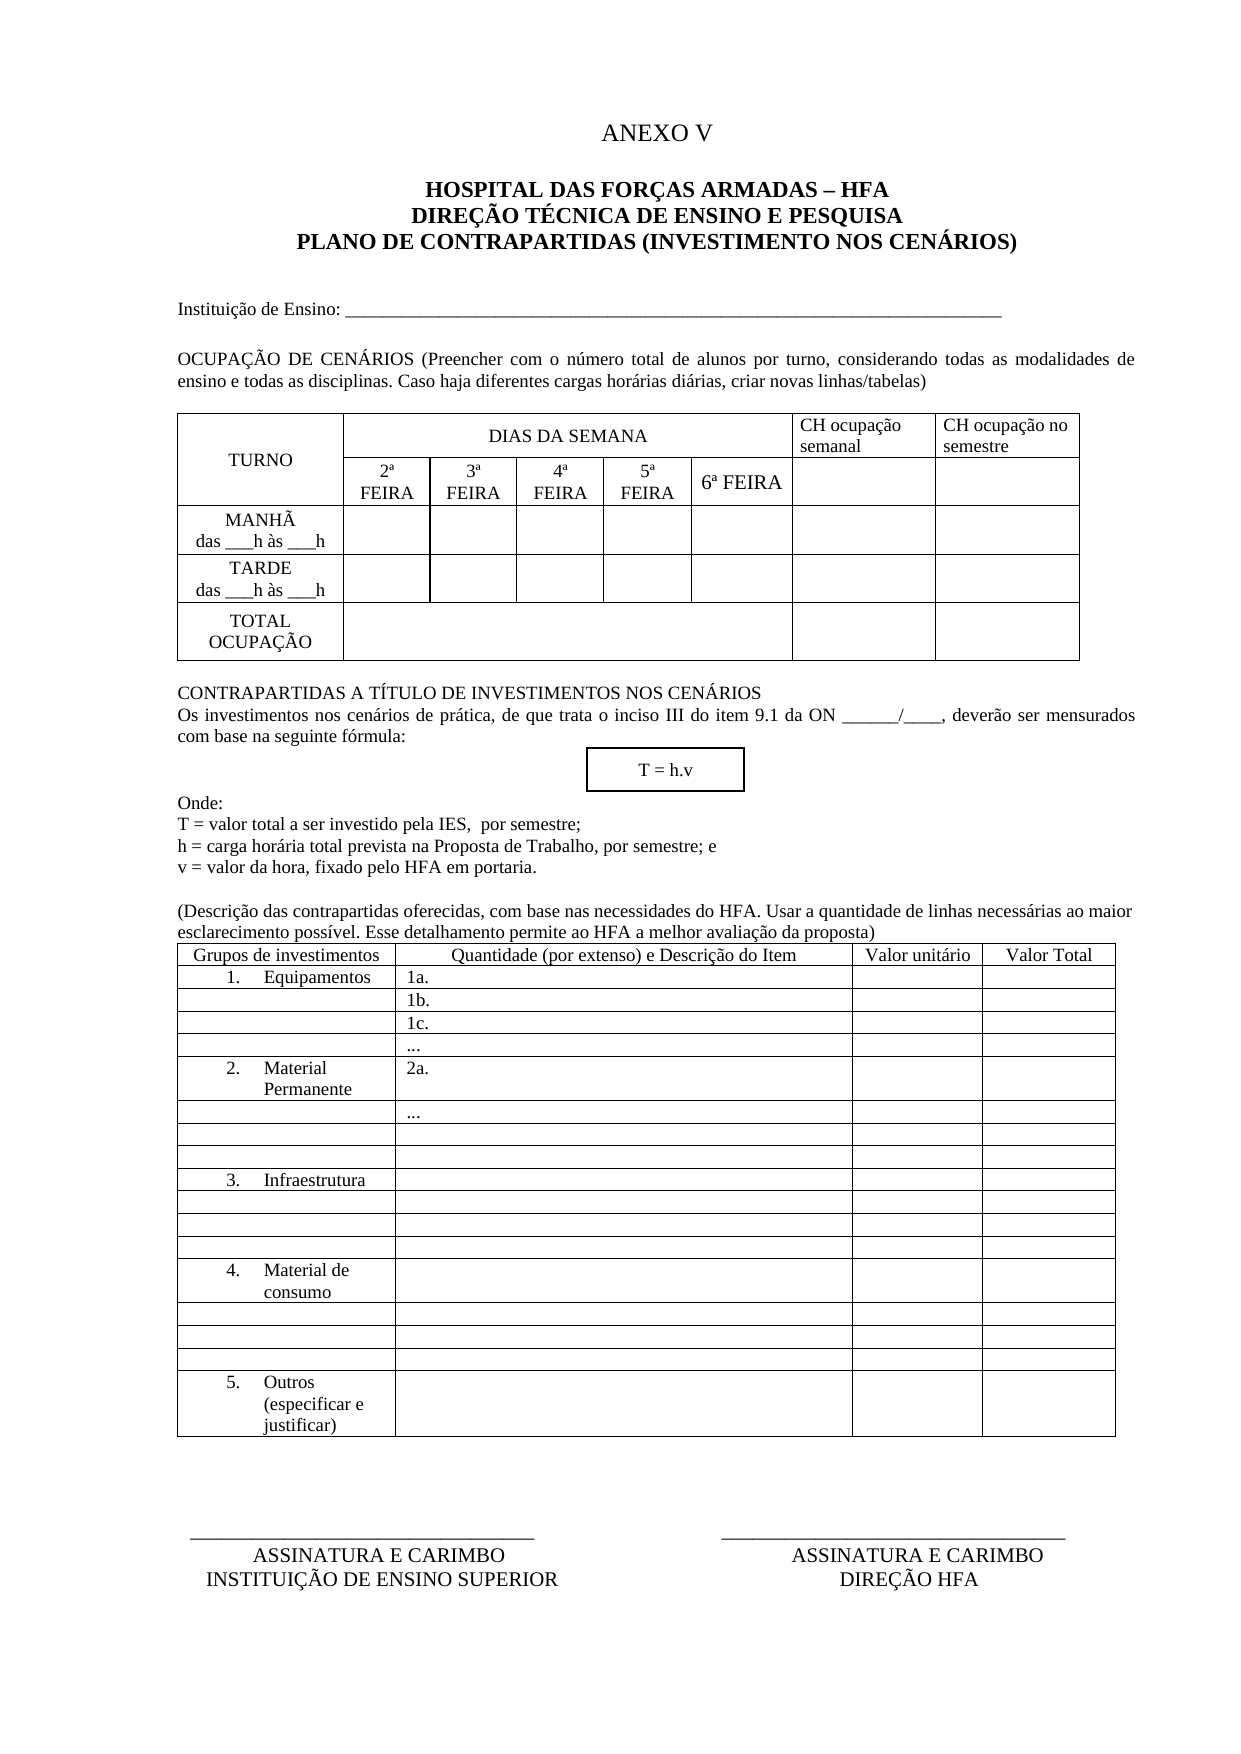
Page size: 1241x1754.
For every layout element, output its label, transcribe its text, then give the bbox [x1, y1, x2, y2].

text T = valor total a ser investido pela IES, por semestre; [177, 813, 1137, 835]
text OCUPAÇÃO DE CENÁRIOS (Preencher com o número total de alunos por turno, considerando todas as modalidades de ensino e todas as disciplinas. Caso haja diferentes cargas horárias diárias, criar novas linhas/tabelas) [177, 348, 1137, 391]
table_cell [983, 1191, 1115, 1213]
text Instituição de Ensino: ______________________________________________________________________ [177, 298, 1137, 319]
table_cell Outros (especificar e justificar) [178, 1371, 395, 1436]
table_cell [178, 1012, 395, 1033]
text HOSPITAL DAS FORÇAS ARMADAS – HFA [177, 176, 1137, 202]
table_cell [692, 555, 792, 602]
table_cell [396, 1146, 852, 1168]
table_header _________________________________ _________________________________ [183, 1494, 1144, 1542]
table_cell [983, 1349, 1115, 1370]
table_cell [983, 1303, 1115, 1325]
table_cell [344, 506, 429, 554]
table_cell [431, 555, 516, 602]
table_cell [178, 1191, 395, 1213]
table_cell [853, 1169, 982, 1190]
table_cell [396, 1191, 852, 1213]
table_cell [853, 1146, 982, 1168]
table_cell 1c. [396, 1012, 852, 1033]
table_cell [853, 989, 982, 1011]
table_cell Material de consumo [178, 1259, 395, 1302]
table_cell [178, 1214, 395, 1236]
table_cell [983, 1034, 1115, 1056]
table_cell [983, 1214, 1115, 1236]
table_cell [853, 1057, 982, 1100]
table_cell [936, 506, 1079, 554]
table_header Quantidade (por extenso) e Descrição do Item [396, 944, 852, 965]
table_cell [936, 555, 1079, 602]
table_cell [178, 1349, 395, 1370]
text PLANO DE CONTRAPARTIDAS (INVESTIMENTO NOS CENÁRIOS) [177, 228, 1137, 255]
table_header Valor Total [983, 944, 1115, 965]
table_cell ... [396, 1034, 852, 1056]
table_cell [517, 555, 603, 602]
table_cell [983, 1012, 1115, 1033]
table_cell [983, 966, 1115, 988]
table_cell [396, 1214, 852, 1236]
text h = carga horária total prevista na Proposta de Trabalho, por semestre; e [177, 835, 1137, 856]
table_cell [344, 555, 429, 602]
table_cell 5ª FEIRA [604, 458, 691, 505]
table_cell [396, 1169, 852, 1190]
table_cell [178, 1146, 395, 1168]
table_cell [517, 506, 603, 554]
table_cell [853, 966, 982, 988]
table_cell [793, 603, 935, 660]
table_cell TARDE das ___h às ___h [178, 555, 343, 602]
table_cell [178, 1101, 395, 1122]
table_cell [178, 1237, 395, 1258]
text DIREÇÃO TÉCNICA DE ENSINO E PESQUISA [177, 202, 1137, 228]
text Os investimentos nos cenários de prática, de que trata o inciso III do item 9.1 da ON ______/____, deverão ser mensurados com base na seguinte fórmula: [177, 704, 1137, 747]
table_cell [936, 458, 1079, 505]
table_cell 2a. [396, 1057, 852, 1100]
table_cell [983, 989, 1115, 1011]
table_cell MANHÃ das ___h às ___h [178, 506, 343, 554]
table_cell [983, 1101, 1115, 1122]
table_cell [431, 506, 516, 554]
table_cell [853, 1237, 982, 1258]
table_cell [793, 506, 935, 554]
table_cell [983, 1237, 1115, 1258]
table_cell [853, 1259, 982, 1302]
table_cell 4ª FEIRA [517, 458, 603, 505]
table_cell [853, 1303, 982, 1325]
text CONTRAPARTIDAS A TÍTULO DE INVESTIMENTOS NOS CENÁRIOS [177, 682, 1137, 704]
table_cell [604, 555, 691, 602]
table_cell [983, 1169, 1115, 1190]
table_cell [178, 1034, 395, 1056]
table_cell [396, 1371, 852, 1436]
table_cell ... [396, 1101, 852, 1122]
table_header CH ocupação semanal [793, 414, 935, 457]
table_cell [853, 1124, 982, 1145]
table_cell 1a. [396, 966, 852, 988]
table_header CH ocupação no semestre [936, 414, 1079, 457]
text Onde: [177, 792, 1137, 813]
table_cell [396, 1326, 852, 1347]
table_cell [692, 506, 792, 554]
table_cell 6ª FEIRA [692, 458, 792, 505]
table_cell [178, 989, 395, 1011]
table_cell [983, 1326, 1115, 1347]
table_cell [983, 1124, 1115, 1145]
table_cell [178, 1303, 395, 1325]
table_cell [853, 1101, 982, 1122]
table_header TURNO [178, 414, 343, 505]
table_header Valor unitário [853, 944, 982, 965]
table_cell [853, 1012, 982, 1033]
table_cell [396, 1259, 852, 1302]
table_cell [178, 1124, 395, 1145]
table_cell [604, 506, 691, 554]
table_cell [853, 1034, 982, 1056]
table_cell [396, 1303, 852, 1325]
table_cell [396, 1349, 852, 1370]
table_cell [853, 1371, 982, 1436]
table_cell [853, 1326, 982, 1347]
table_cell 1b. [396, 989, 852, 1011]
table_cell [396, 1237, 852, 1258]
text ANEXO V [177, 118, 1137, 147]
text v = valor da hora, fixado pelo HFA em portaria. [177, 856, 1137, 878]
table_cell [936, 603, 1079, 660]
table_cell Infraestrutura [178, 1169, 395, 1190]
table_cell [983, 1057, 1115, 1100]
table_cell 3ª FEIRA [431, 458, 516, 505]
table_cell [396, 1124, 852, 1145]
table_cell [853, 1191, 982, 1213]
table_header T = h.v [588, 749, 743, 790]
table_cell [853, 1214, 982, 1236]
table_cell [793, 555, 935, 602]
table_cell Material Permanente [178, 1057, 395, 1100]
table_cell [344, 603, 792, 660]
table_cell [853, 1349, 982, 1370]
table_header Grupos de investimentos [178, 944, 395, 965]
table_cell 2ª FEIRA [344, 458, 429, 505]
table_cell [983, 1259, 1115, 1302]
table_cell [178, 1326, 395, 1347]
table_cell [983, 1371, 1115, 1436]
table_cell TOTAL OCUPAÇÃO [178, 603, 343, 660]
table_cell [793, 458, 935, 505]
text (Descrição das contrapartidas oferecidas, com base nas necessidades do HFA. Usar a quantidade de linhas necessárias ao maior esclarecimento possível. Esse detalhamento permite ao HFA a melhor avaliação da proposta) [177, 899, 1137, 943]
table_cell Equipamentos [178, 966, 395, 988]
table_cell ASSINATURA E CARIMBO ASSINATURA E CARIMBO INSTITUIÇÃO DE ENSINO SUPERIOR DIREÇÃO HFA [183, 1543, 1144, 1591]
table_cell [983, 1146, 1115, 1168]
table_header DIAS DA SEMANA [344, 414, 792, 457]
